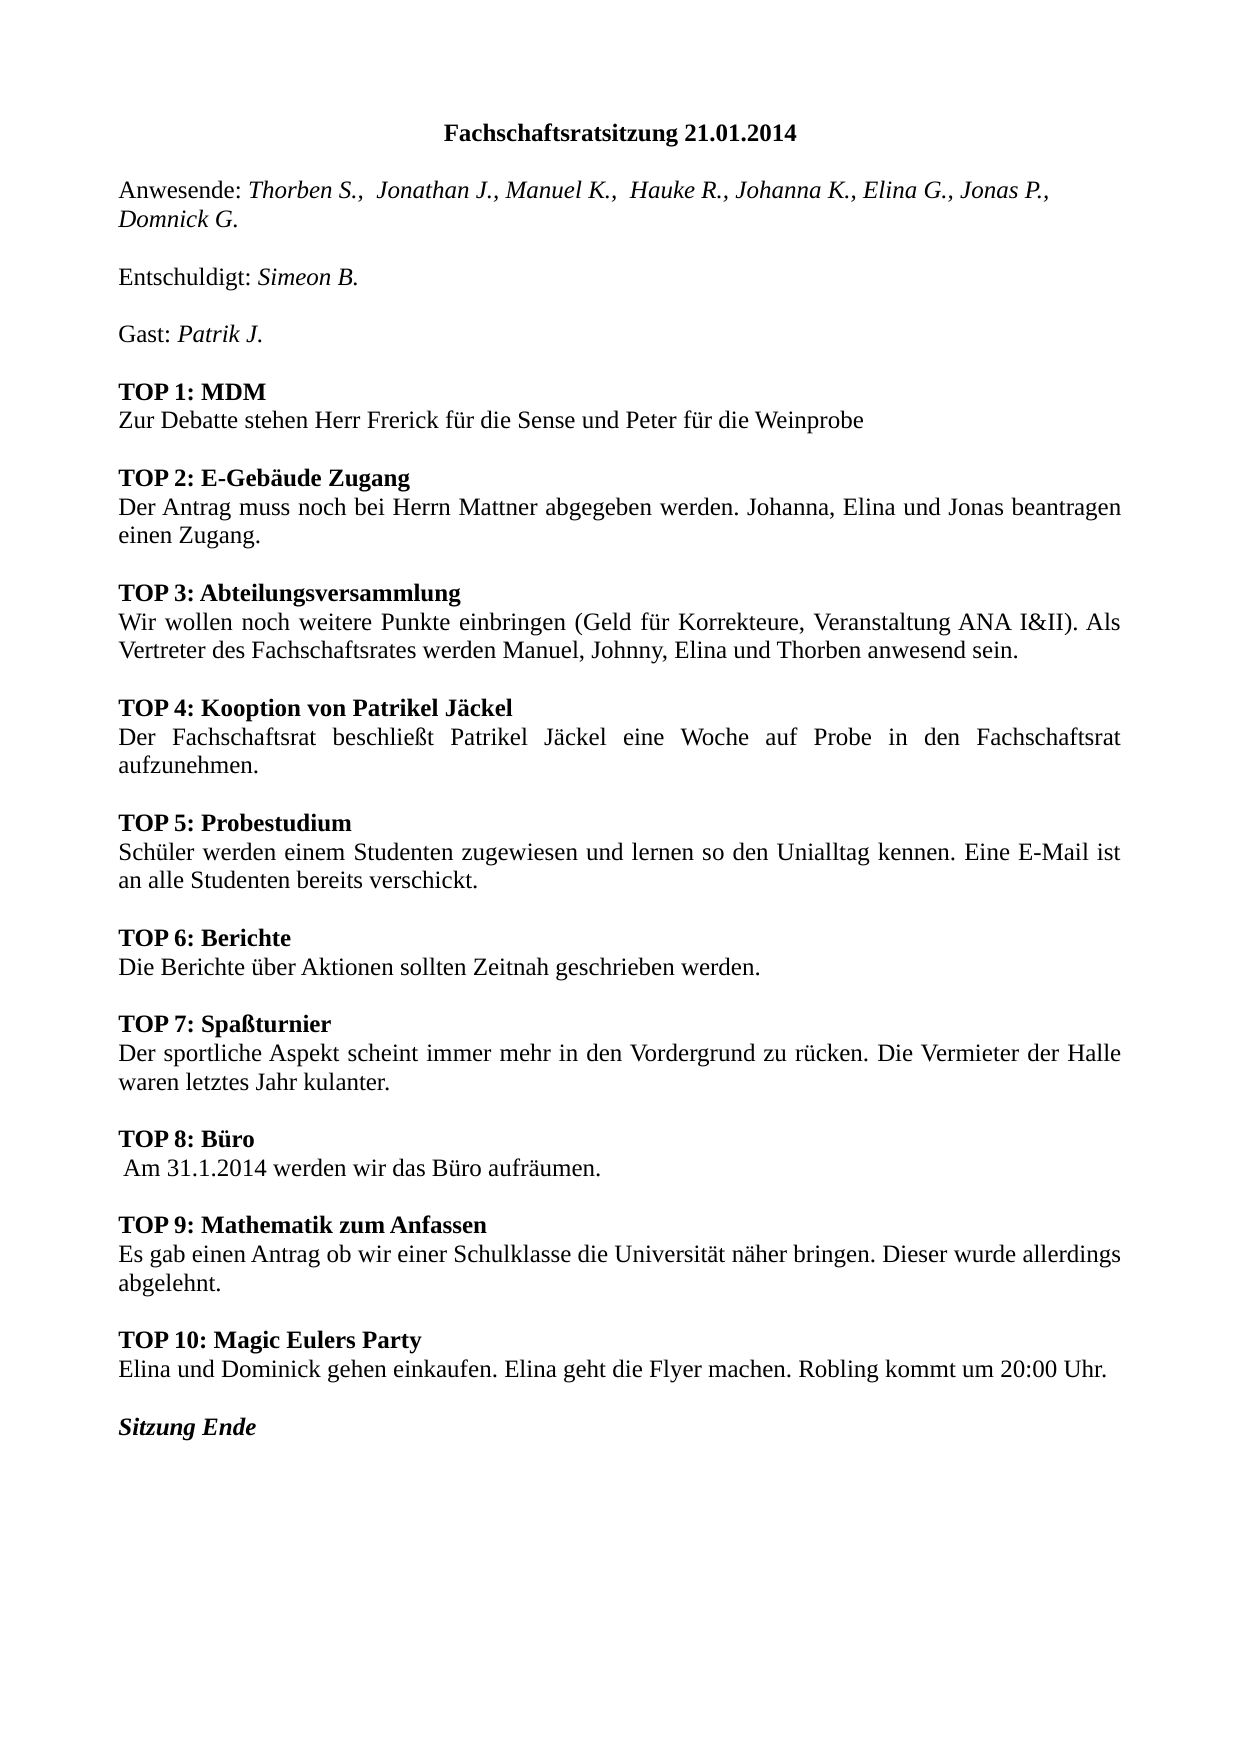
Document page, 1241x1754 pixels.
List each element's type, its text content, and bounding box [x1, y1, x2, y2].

text Der Antrag muss noch bei Herrn Mattner abgegeben werden. Johanna, Elina und Jonas beantragen einen Zugang. [118, 492, 1122, 549]
text TOP 7: Spaßturnier [118, 1009, 1122, 1038]
text Fachschaftsratsitzung 21.01.2014 [118, 118, 1122, 147]
text TOP 2: E-Gebäude Zugang [118, 463, 1122, 492]
text TOP 5: Probestudium [118, 808, 1122, 837]
text TOP 3: Abteilungsversammlung [118, 578, 1122, 607]
text Anwesende: Thorben S., Jonathan J., Manuel K., Hauke R., Johanna K., Elina G., Jonas P., Domnick G. [118, 176, 1122, 233]
text Schüler werden einem Studenten zugewiesen und lernen so den Unialltag kennen. Eine E-Mail ist an alle Studenten bereits verschickt. [118, 837, 1122, 894]
text Die Berichte über Aktionen sollten Zeitnah geschrieben werden. [118, 952, 1122, 981]
text Der Fachschaftsrat beschließt Patrikel Jäckel eine Woche auf Probe in den Fachschaftsrat aufzunehmen. [118, 722, 1122, 779]
text TOP 10: Magic Eulers Party [118, 1326, 1122, 1354]
text TOP 9: Mathematik zum Anfassen [118, 1211, 1122, 1239]
text Am 31.1.2014 werden wir das Büro aufräumen. [118, 1153, 1122, 1182]
text Es gab einen Antrag ob wir einer Schulklasse die Universität näher bringen. Dieser wurde allerdings abgelehnt. [118, 1239, 1122, 1297]
text TOP 1: MDM [118, 377, 1122, 406]
text Zur Debatte stehen Herr Frerick für die Sense und Peter für die Weinprobe [118, 406, 1122, 434]
text Der sportliche Aspekt scheint immer mehr in den Vordergrund zu rücken. Die Vermieter der Halle waren letztes Jahr kulanter. [118, 1038, 1122, 1096]
text Sitzung Ende [118, 1412, 1122, 1441]
text Wir wollen noch weitere Punkte einbringen (Geld für Korrekteure, Veranstaltung ANA I&II). Als Vertreter des Fachschaftsrates werden Manuel, Johnny, Elina und Thorben anwesend sein. [118, 607, 1122, 664]
text TOP 8: Büro [118, 1124, 1122, 1153]
text Gast: Patrik J. [118, 319, 1122, 348]
text TOP 6: Berichte [118, 923, 1122, 952]
text Elina und Dominick gehen einkaufen. Elina geht die Flyer machen. Robling kommt um 20:00 Uhr. [118, 1354, 1122, 1383]
text Entschuldigt: Simeon B. [118, 262, 1122, 291]
text TOP 4: Kooption von Patrikel Jäckel [118, 693, 1122, 722]
